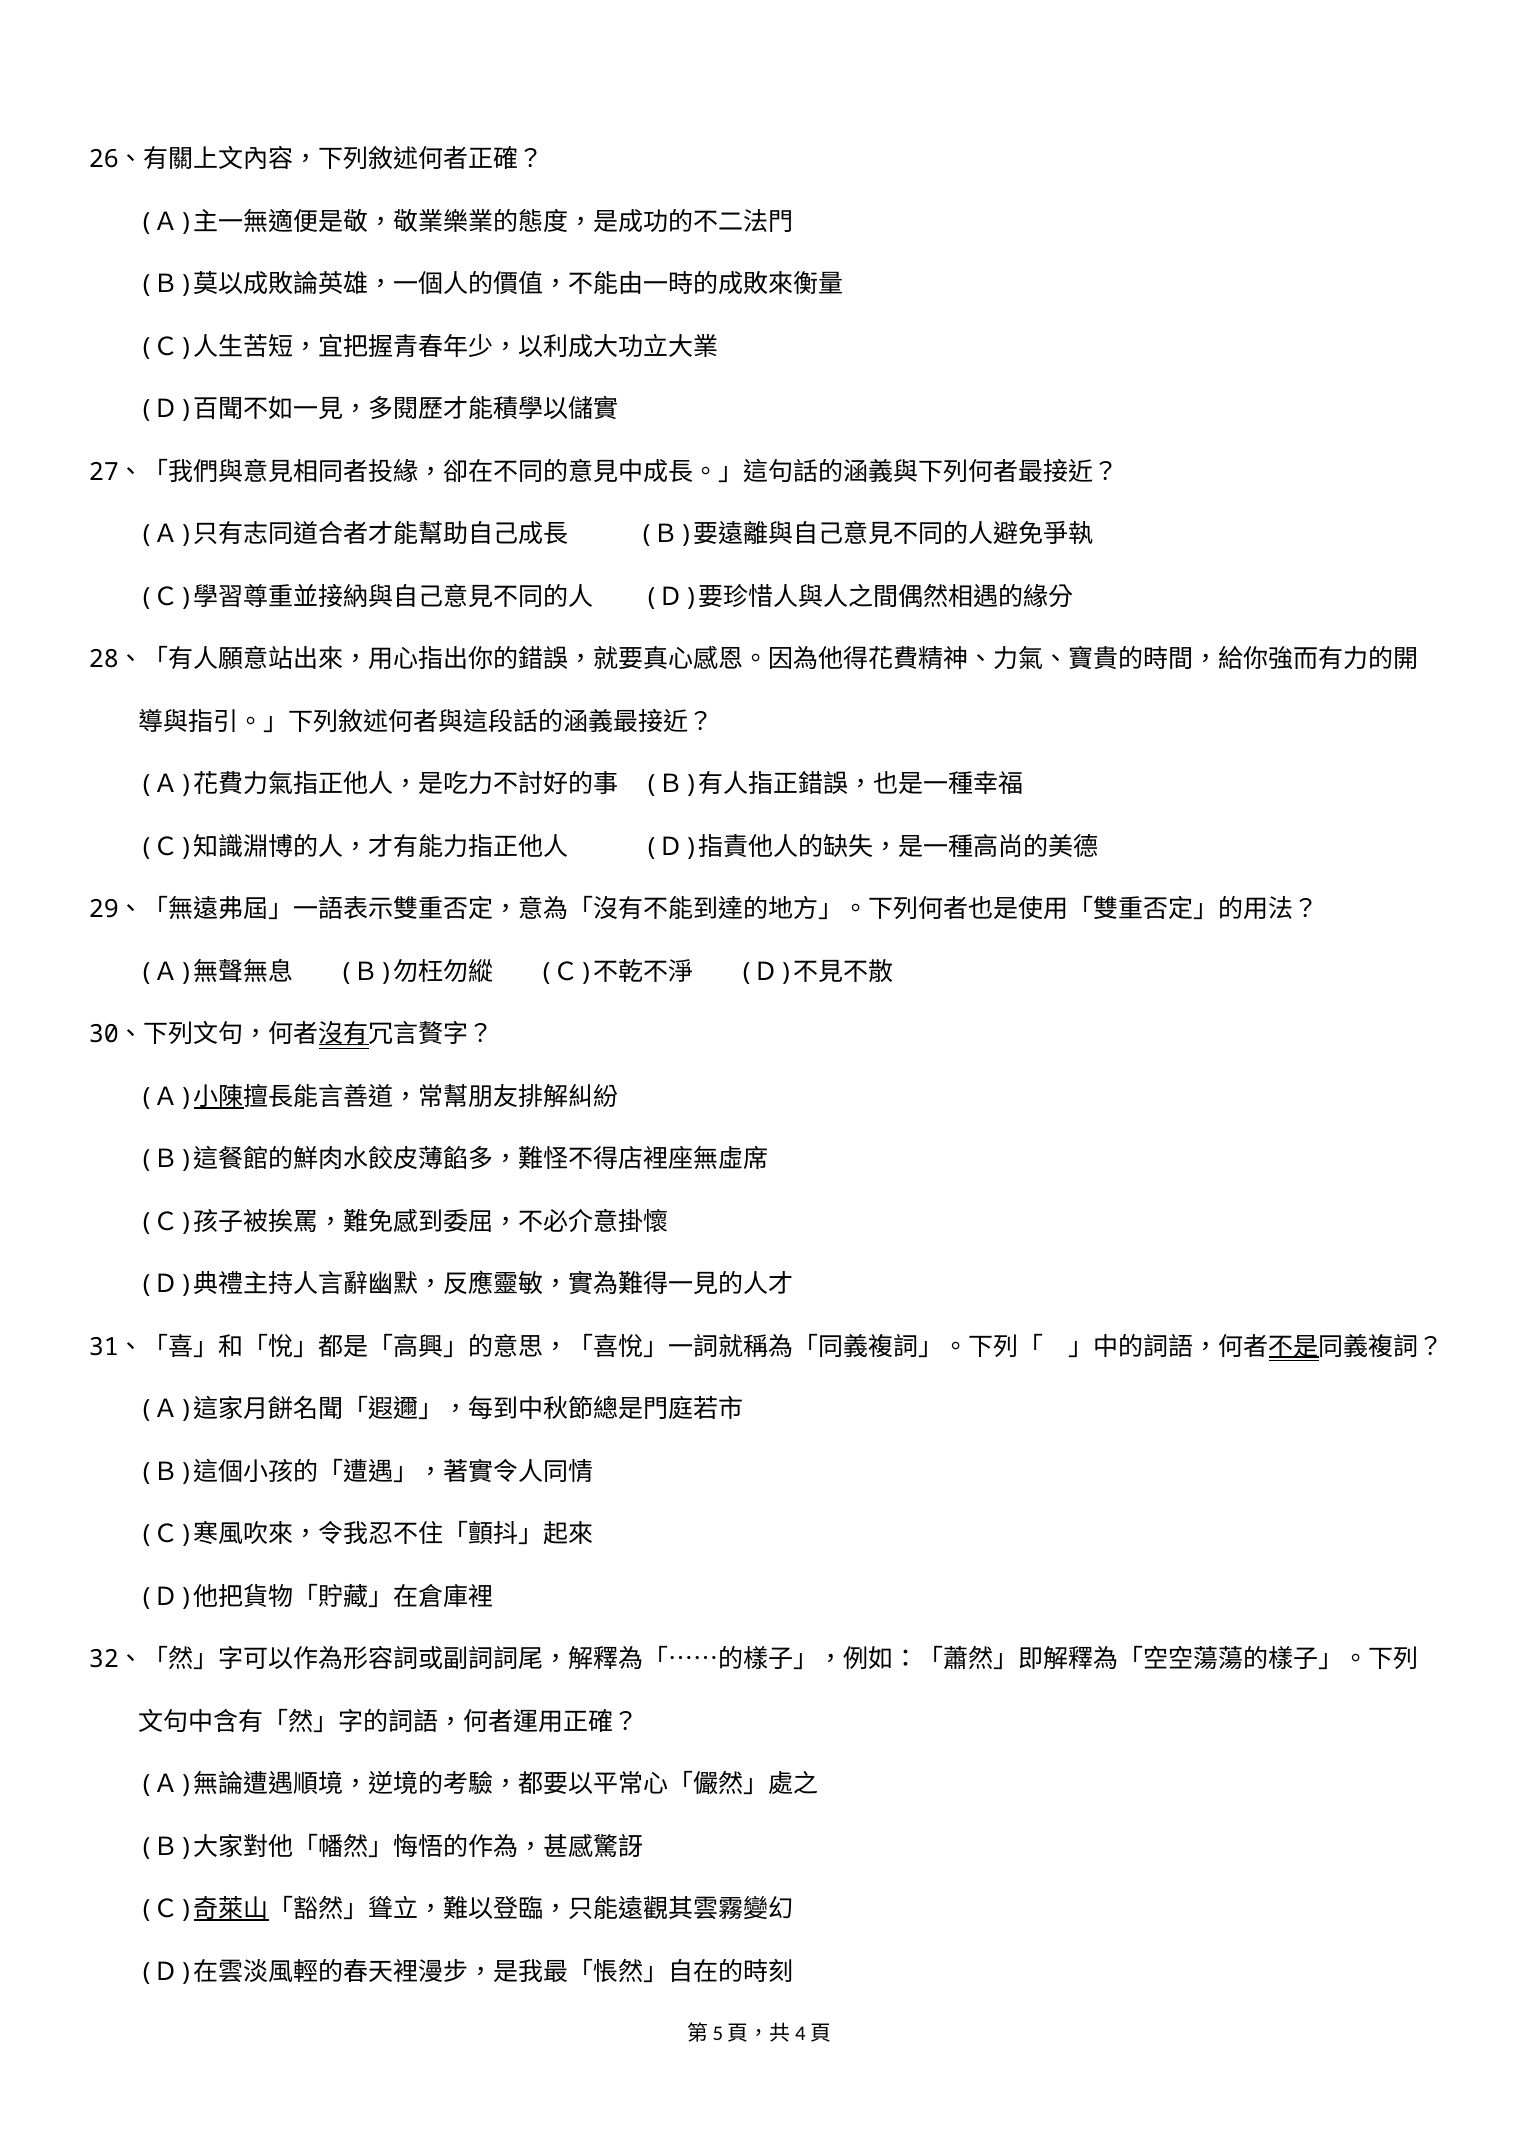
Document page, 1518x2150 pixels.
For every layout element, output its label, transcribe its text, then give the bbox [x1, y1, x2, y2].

text (Ｃ)奇萊山「豁然」聳立，難以登臨，只能遠觀其雲霧變幻 [139, 1865, 1429, 1927]
text (Ｃ)寒風吹來，令我忍不住「顫抖」起來 [139, 1490, 1429, 1552]
text 27、「我們與意見相同者投緣，卻在不同的意見中成長。」這句話的涵義與下列何者最接近？ [89, 427, 1429, 490]
text (Ｃ)人生苦短，宜把握青春年少，以利成大功立大業 [139, 302, 1429, 365]
text (Ｃ)知識淵博的人，才有能力指正他人 (Ｄ)指責他人的缺失，是一種高尚的美德 [139, 802, 1429, 865]
text (Ｄ)他把貨物「貯藏」在倉庫裡 [139, 1552, 1429, 1615]
text (Ａ)無論遭遇順境，逆境的考驗，都要以平常心「儼然」處之 [139, 1740, 1429, 1802]
text (Ｂ)大家對他「幡然」悔悟的作為，甚感驚訝 [139, 1802, 1429, 1865]
text 28、「有人願意站出來，用心指出你的錯誤，就要真心感恩。因為他得花費精神、力氣、寶貴的時間，給你強而有力的開導與指引。」下列敘述何者與這段話的涵義最接近？ [89, 615, 1429, 740]
text (Ｂ)這個小孩的「遭遇」，著實令人同情 [139, 1427, 1429, 1490]
text 29、「無遠弗屆」一語表示雙重否定，意為「沒有不能到達的地方」。下列何者也是使用「雙重否定」的用法？ [89, 865, 1429, 927]
text (Ａ)主一無適便是敬，敬業樂業的態度，是成功的不二法門 [139, 177, 1429, 240]
text 32、「然」字可以作為形容詞或副詞詞尾，解釋為「……的樣子」，例如：「蕭然」即解釋為「空空蕩蕩的樣子」。下列文句中含有「然」字的詞語，何者運用正確？ [89, 1615, 1429, 1740]
text (Ｄ)在雲淡風輕的春天裡漫步，是我最「悵然」自在的時刻 [139, 1927, 1429, 1990]
text (Ｃ)學習尊重並接納與自己意見不同的人 (Ｄ)要珍惜人與人之間偶然相遇的緣分 [139, 552, 1429, 615]
text 26、有關上文內容，下列敘述何者正確？ [89, 115, 1429, 177]
text (Ｄ)百聞不如一見，多閱歷才能積學以儲實 [139, 365, 1429, 427]
text (Ａ)小陳擅長能言善道，常幫朋友排解糾紛 [139, 1052, 1429, 1115]
text (Ａ)這家月餅名聞「遐邇」，每到中秋節總是門庭若市 [139, 1365, 1429, 1427]
text (Ｃ)孩子被挨罵，難免感到委屈，不必介意掛懷 [139, 1177, 1429, 1240]
text 31、「喜」和「悅」都是「高興」的意思，「喜悅」一詞就稱為「同義複詞」。下列「 」中的詞語，何者不是同義複詞？ [89, 1302, 1429, 1365]
text (Ａ)無聲無息 (Ｂ)勿枉勿縱 (Ｃ)不乾不淨 (Ｄ)不見不散 [139, 927, 1429, 990]
text (Ａ)只有志同道合者才能幫助自己成長 (Ｂ)要遠離與自己意見不同的人避免爭執 [139, 490, 1429, 552]
text (Ａ)花費力氣指正他人，是吃力不討好的事 (Ｂ)有人指正錯誤，也是一種幸福 [139, 740, 1429, 802]
text (Ｂ)這餐館的鮮肉水餃皮薄餡多，難怪不得店裡座無虛席 [139, 1115, 1429, 1177]
text (Ｄ)典禮主持人言辭幽默，反應靈敏，實為難得一見的人才 [139, 1240, 1429, 1302]
text 30、下列文句，何者沒有冗言贅字？ [89, 990, 1429, 1052]
text (Ｂ)莫以成敗論英雄，一個人的價值，不能由一時的成敗來衡量 [139, 240, 1429, 302]
